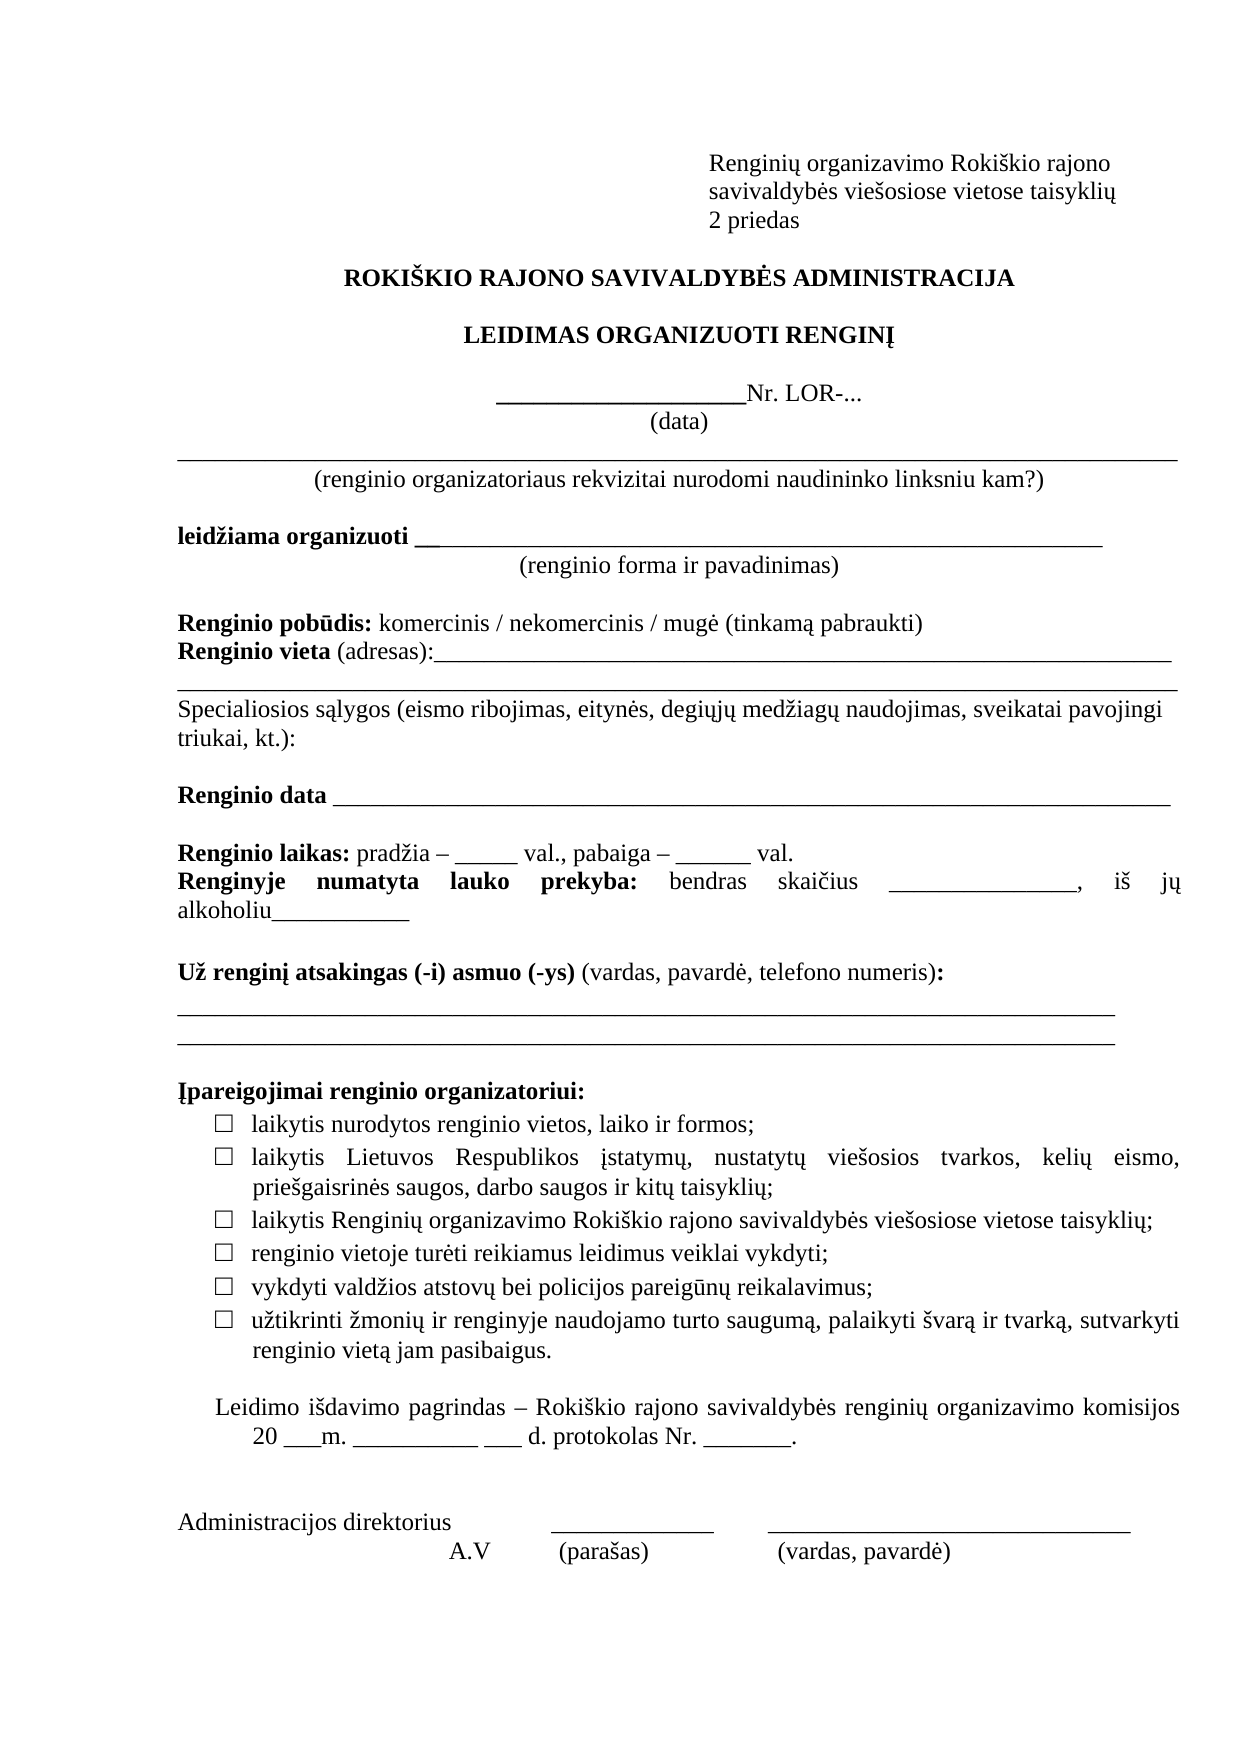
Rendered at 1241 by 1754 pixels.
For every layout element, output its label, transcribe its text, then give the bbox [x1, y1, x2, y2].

text ROKIŠKIO RAJONO SAVIVALDYBĖS ADMINISTRACIJA [177, 263, 1181, 291]
text □ laikytis Lietuvos Respublikos įstatymų, nustatytų viešosios tvarkos, kelių eismo, priešgaisrinės saugos, darbo saugos ir kitų taisyklių; [215, 1138, 1181, 1201]
text Renginio vieta (adresas):___________________________________________________________ [177, 636, 1181, 665]
text ________________________________________________________________________________ [177, 435, 1181, 464]
text (renginio forma ir pavadinimas) [177, 550, 1181, 579]
text □ renginio vietoje turėti reikiamus leidimus veiklai vykdyti; [215, 1234, 1181, 1268]
text Už renginį atsakingas (-i) asmuo (-ys) (vardas, pavardė, telefono numeris): [177, 957, 1181, 986]
text Renginyje numatyta lauko prekyba: bendras skaičius _______________, iš jų alkoholiu___________ [177, 866, 1181, 924]
text Specialiosios sąlygos (eismo ribojimas, eitynės, degiųjų medžiagų naudojimas, sveikatai pavojingi triukai, kt.): [177, 694, 1181, 751]
text Administracijos direktorius _____________ _____________________________ [177, 1507, 1181, 1536]
text ________________________________________________________________________________ [177, 665, 1181, 694]
text Renginio laikas: pradžia – _____ val., pabaiga – ______ val. [177, 838, 1181, 866]
text LEIDIMAS ORGANIZUOTI RENGINĮ [177, 320, 1181, 349]
text ____________________Nr. LOR-... [177, 378, 1181, 406]
text □ vykdyti valdžios atstovų bei policijos pareigūnų reikalavimus; [215, 1268, 1181, 1301]
text □ laikytis nurodytos renginio vietos, laiko ir formos; [215, 1105, 1181, 1138]
text (renginio organizatoriaus rekvizitai nurodomi naudininko linksniu kam?) [177, 464, 1181, 493]
text Įpareigojimai renginio organizatoriui: [177, 1076, 1181, 1105]
text Renginio pobūdis: komercinis / nekomercinis / mugė (tinkamą pabraukti) [177, 608, 1181, 636]
text A.V (parašas) (vardas, pavardė) [177, 1536, 1181, 1565]
text ___________________________________________________________________________ [177, 990, 1181, 1019]
text □ užtikrinti žmonių ir renginyje naudojamo turto saugumą, palaikyti švarą ir tvarką, sutvarkyti renginio vietą jam pasibaigus. [215, 1301, 1181, 1364]
text 2 priedas [177, 205, 1181, 234]
text savivaldybės viešosiose vietose taisyklių [177, 176, 1181, 205]
text ___________________________________________________________________________ [177, 1019, 1181, 1047]
text Leidimo išdavimo pagrindas – Rokiškio rajono savivaldybės renginių organizavimo komisijos 20 ___m. __________ ___ d. protokolas Nr. _______. [215, 1392, 1181, 1450]
text leidžiama organizuoti _______________________________________________________ [177, 521, 1181, 550]
text Renginių organizavimo Rokiškio rajono [177, 148, 1181, 176]
text (data) [177, 406, 1181, 435]
text □ laikytis Renginių organizavimo Rokiškio rajono savivaldybės viešosiose vietose taisyklių; [215, 1201, 1181, 1234]
text Renginio data ___________________________________________________________________ [177, 780, 1181, 809]
